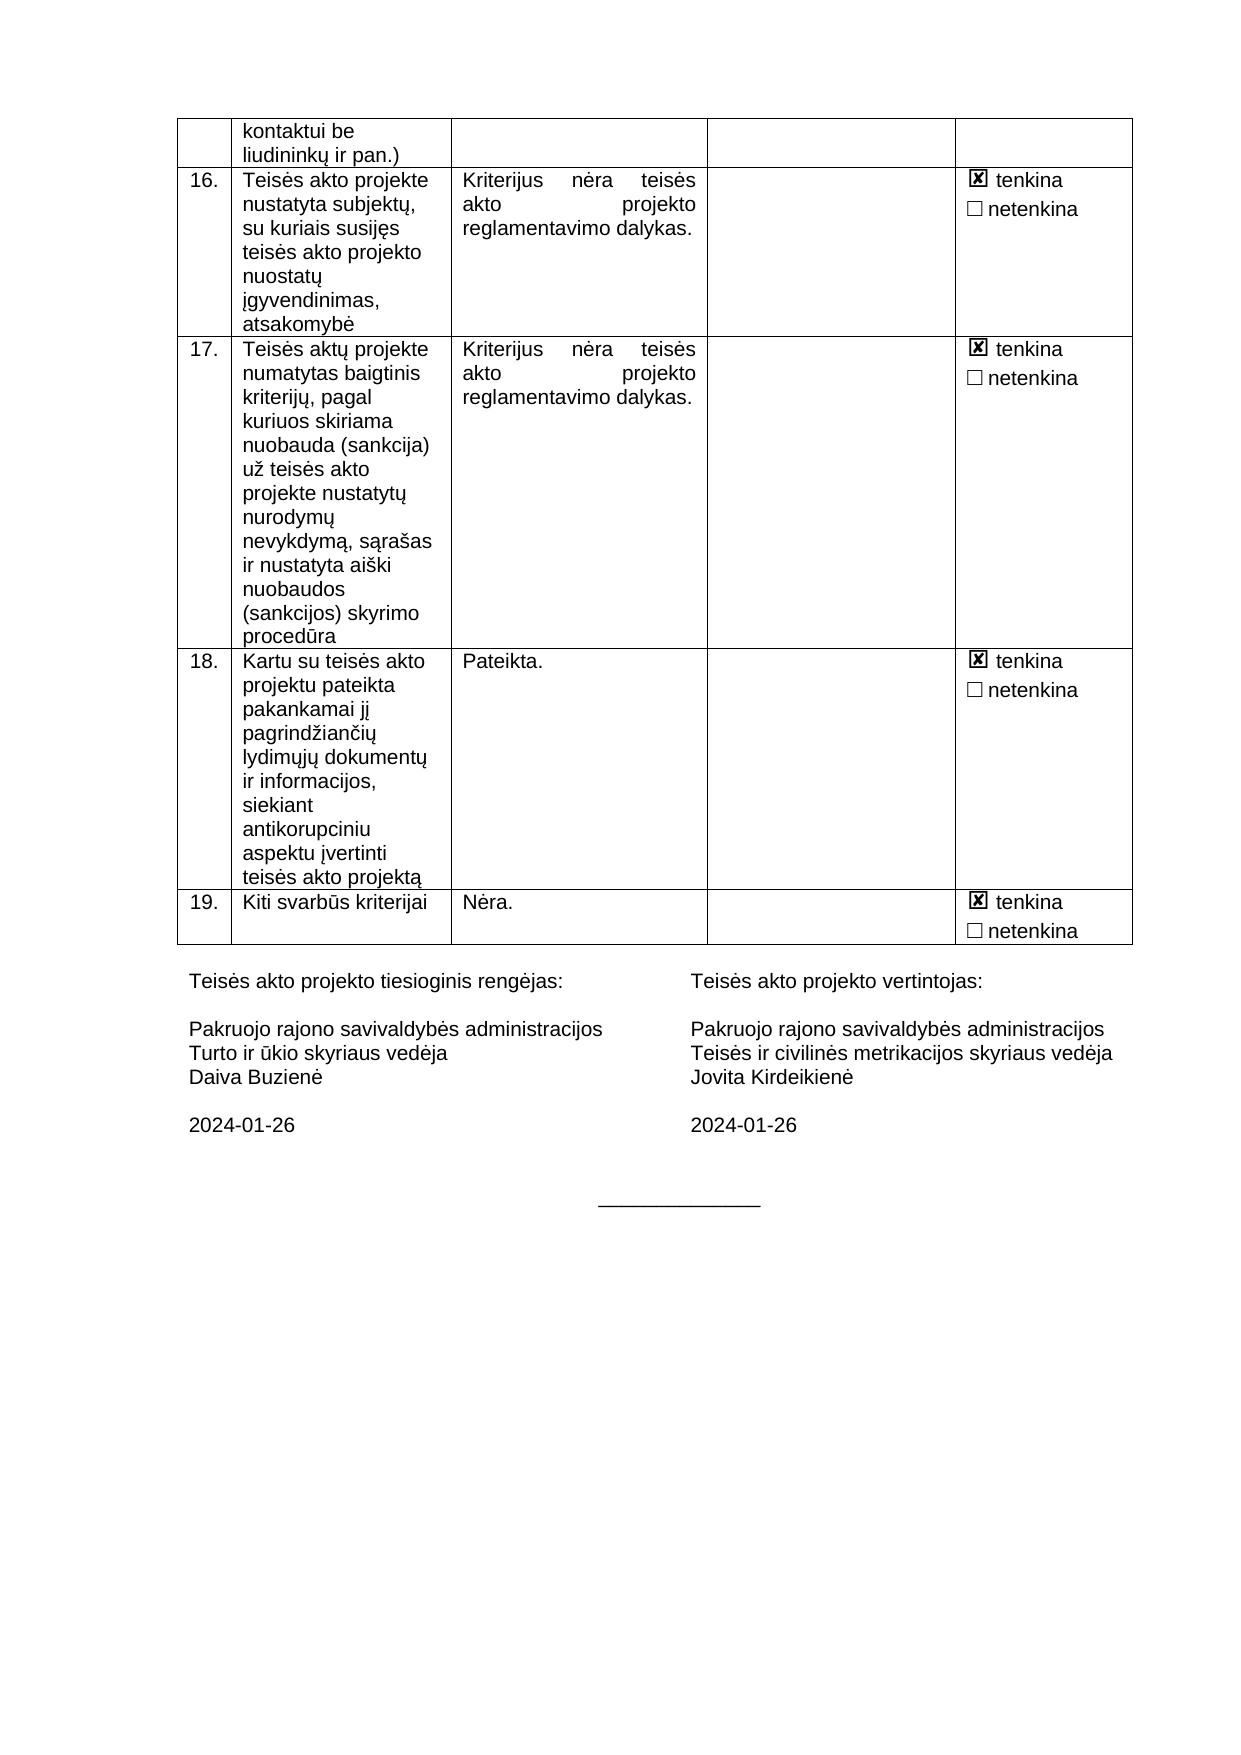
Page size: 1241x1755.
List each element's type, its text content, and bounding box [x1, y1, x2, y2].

table_cell Pateikta. [452, 649, 707, 889]
table_cell 17. [178, 337, 231, 648]
table_header Teisės akto projekto tiesioginis rengėjas: Pakruojo rajono savivaldybės administracijos Turto ir ūkio skyriaus vedėja Daiva Buzienė 2024-01-26 [177, 969, 679, 1136]
table_cell [452, 119, 707, 167]
table_cell Teisės aktų projekte numatytas baigtinis kriterijų, pagal kuriuos skiriama nuobauda (sankcija) už teisės akto projekte nustatytų nurodymų nevykdymą, sąrašas ir nustatyta aiški nuobaudos (sankcijos) skyrimo procedūra [232, 337, 451, 648]
table_cell [708, 649, 955, 889]
table_cell [708, 168, 955, 336]
table_cell  tenkina □ netenkina [956, 890, 1132, 944]
table_cell Teisės akto projekte nustatyta subjektų, su kuriais susijęs teisės akto projekto nuostatų įgyvendinimas, atsakomybė [232, 168, 451, 336]
text ______________ [177, 1184, 1181, 1208]
table_cell [708, 890, 955, 944]
table_cell [708, 337, 955, 648]
table_cell Kriterijus nėra teisės akto projekto reglamentavimo dalykas. [452, 337, 707, 648]
table_cell [956, 119, 1132, 167]
table_cell  tenkina □ netenkina [956, 649, 1132, 889]
table_cell [178, 119, 231, 167]
table_cell [708, 119, 955, 167]
table_cell  tenkina □ netenkina [956, 168, 1132, 336]
table_cell 18. [178, 649, 231, 889]
table_cell 19. [178, 890, 231, 944]
table_cell kontaktui be liudininkų ir pan.) [232, 119, 451, 167]
table_cell Kiti svarbūs kriterijai [232, 890, 451, 944]
table_cell Kriterijus nėra teisės akto projekto reglamentavimo dalykas. [452, 168, 707, 336]
table_cell Nėra. [452, 890, 707, 944]
table_cell  tenkina □ netenkina [956, 337, 1132, 648]
table_header Teisės akto projekto vertintojas: Pakruojo rajono savivaldybės administracijos Teisės ir civilinės metrikacijos skyriaus vedėja Jovita Kirdeikienė 2024-01-26 [679, 969, 1181, 1136]
table_cell Kartu su teisės akto projektu pateikta pakankamai jį pagrindžiančių lydimųjų dokumentų ir informacijos, siekiant antikorupciniu aspektu įvertinti teisės akto projektą [232, 649, 451, 889]
table_cell 16. [178, 168, 231, 336]
